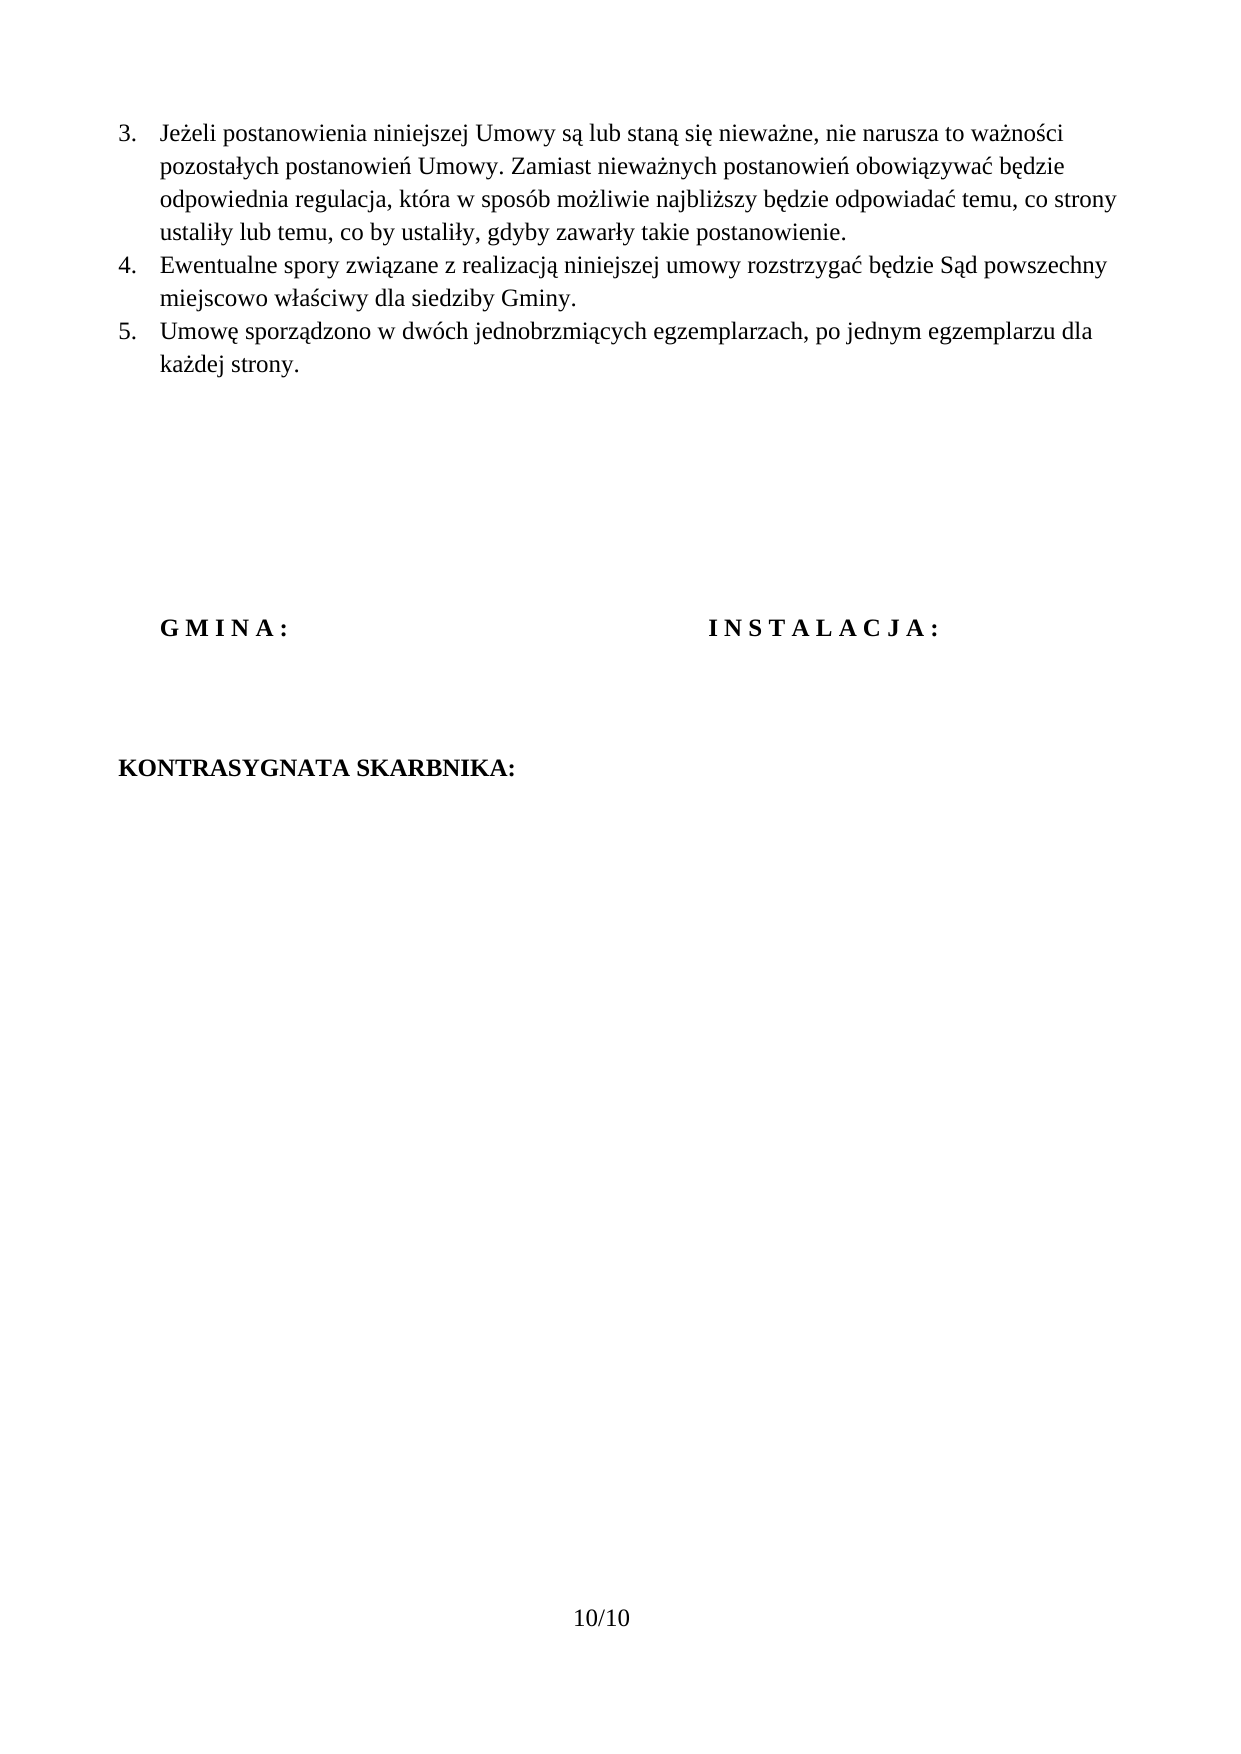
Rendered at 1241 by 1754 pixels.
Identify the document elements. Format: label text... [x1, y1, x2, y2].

list Jeżeli postanowienia niniejszej Umowy są lub staną się nieważne, nie narusza to ważności pozostałych postanowień Umowy. Zamiast nieważnych postanowień obowiązywać będzie odpowiednia regulacja, która w sposób możliwie najbliższy będzie odpowiadać temu, co strony ustaliły lub temu, co by ustaliły, gdyby zawarły takie postanowienie. [118, 118, 1122, 246]
list Umowę sporządzono w dwóch jednobrzmiących egzemplarzach, po jednym egzemplarzu dla każdej strony. [118, 316, 1122, 378]
list Ewentualne spory związane z realizacją niniejszej umowy rozstrzygać będzie Sąd powszechny miejscowo właściwy dla siedziby Gminy. [118, 250, 1122, 312]
list GMINA: INSTALACJA: [118, 613, 1122, 642]
text KONTRASYGNATA SKARBNIKA: [118, 753, 1122, 781]
